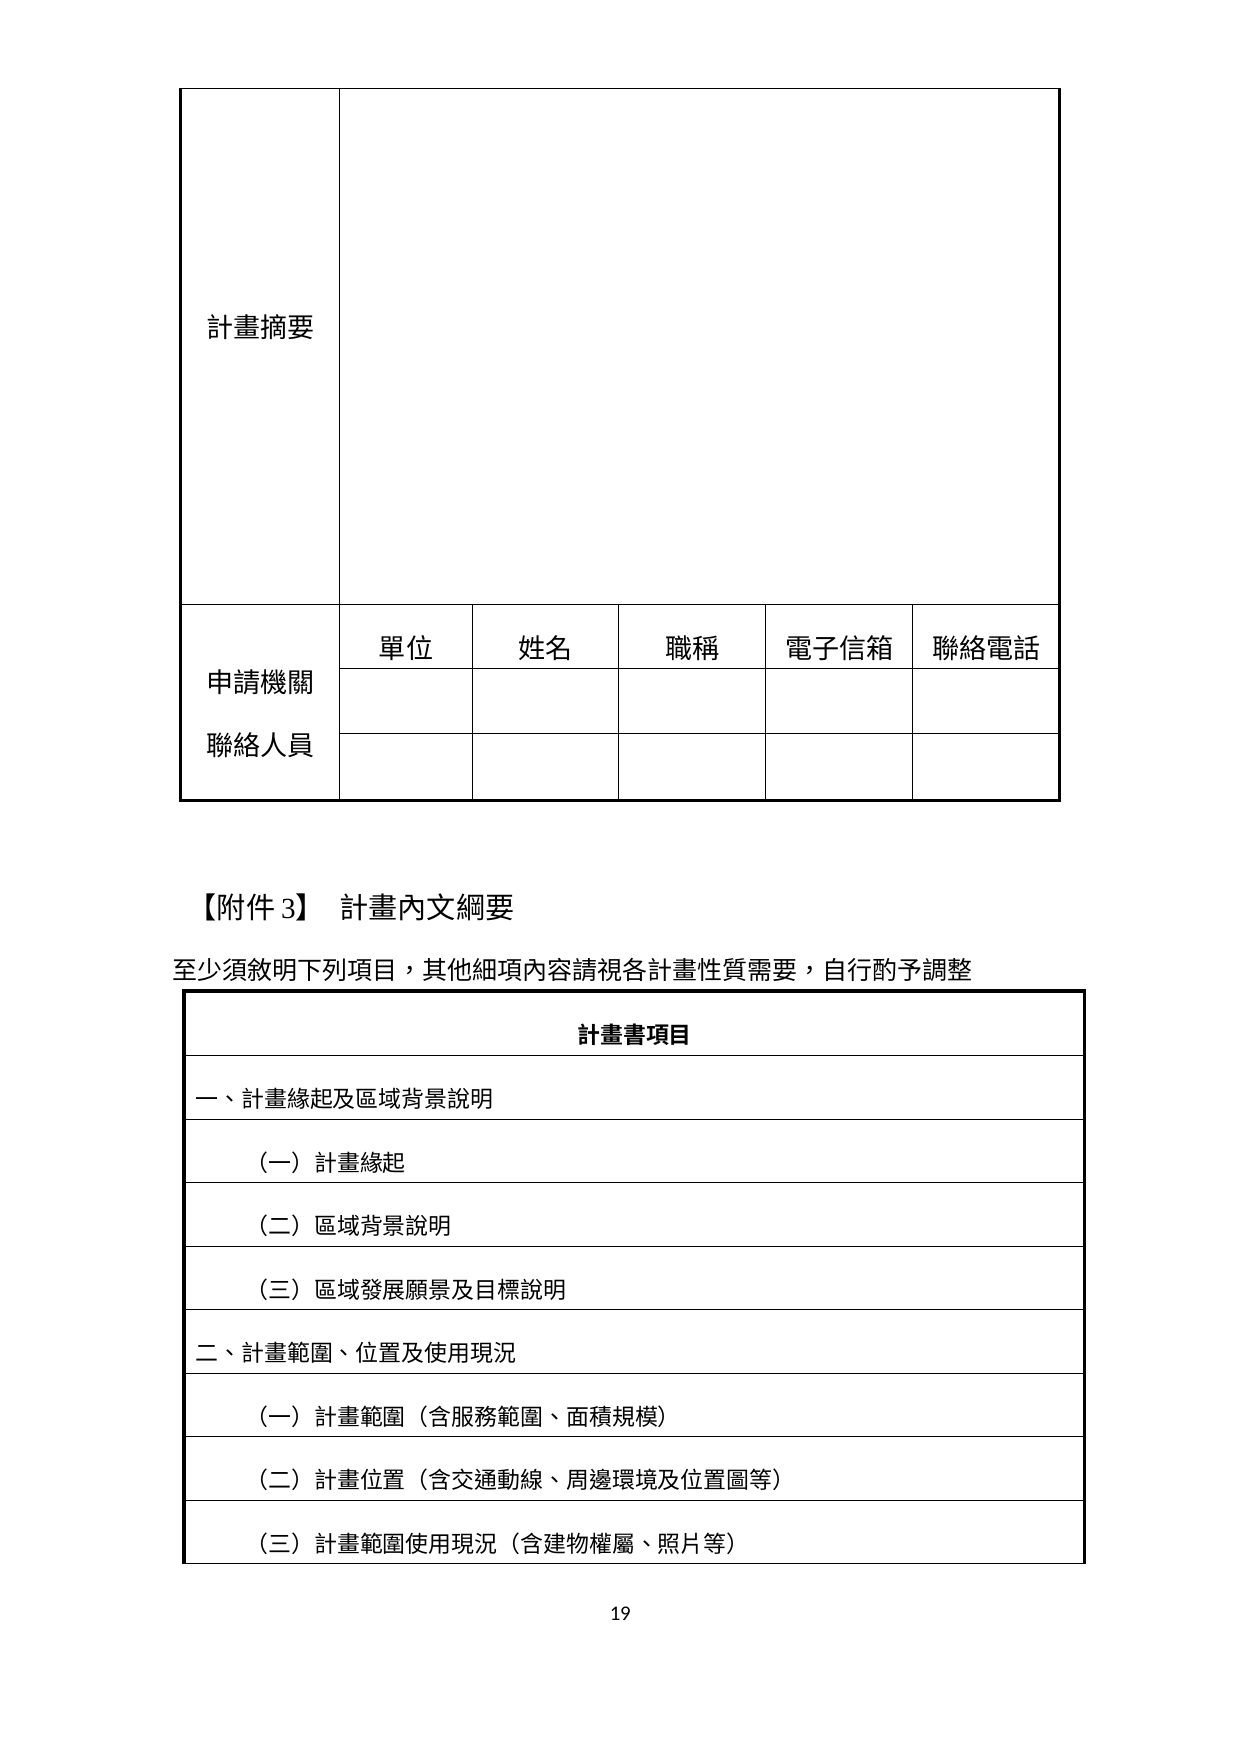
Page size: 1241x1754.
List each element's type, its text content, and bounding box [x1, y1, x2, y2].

table_cell [340, 669, 472, 733]
table_cell 單位 [340, 605, 472, 667]
table_cell [340, 89, 1058, 604]
table_cell 聯絡電話 [913, 605, 1058, 667]
table_cell [913, 669, 1058, 733]
table_cell （二）計畫位置（含交通動線、周邊環境及位置圖等） [186, 1437, 1083, 1500]
table_cell [473, 734, 618, 799]
table_cell [619, 734, 765, 799]
table_header 計畫書項目 [186, 993, 1083, 1055]
table_cell （一）計畫範圍（含服務範圍、面積規模） [186, 1374, 1083, 1436]
table_cell [473, 669, 618, 733]
table_cell [766, 734, 912, 799]
text 至少須敘明下列項目，其他細項內容請視各計畫性質需要，自行酌予調整 [173, 927, 1053, 989]
table_cell [340, 734, 472, 799]
table_cell 二、計畫範圍、位置及使用現況 [186, 1310, 1083, 1373]
table_cell 職稱 [619, 605, 765, 667]
table_cell 姓名 [473, 605, 618, 667]
table_cell （一）計畫緣起 [186, 1120, 1083, 1182]
table_cell （三）區域發展願景及目標說明 [186, 1247, 1083, 1309]
table_cell 計畫摘要 [182, 89, 339, 604]
table_cell [913, 734, 1058, 799]
table_cell （三）計畫範圍使用現況（含建物權屬、照片等） [186, 1501, 1083, 1563]
table_cell [619, 669, 765, 733]
table_cell 申請機關 聯絡人員 [182, 605, 339, 799]
table_cell 一、計畫緣起及區域背景說明 [186, 1056, 1083, 1118]
text 【附件3】 計畫內文綱要 [187, 864, 1053, 927]
table_cell 電子信箱 [766, 605, 912, 667]
table_cell [766, 669, 912, 733]
table_cell （二）區域背景說明 [186, 1183, 1083, 1246]
